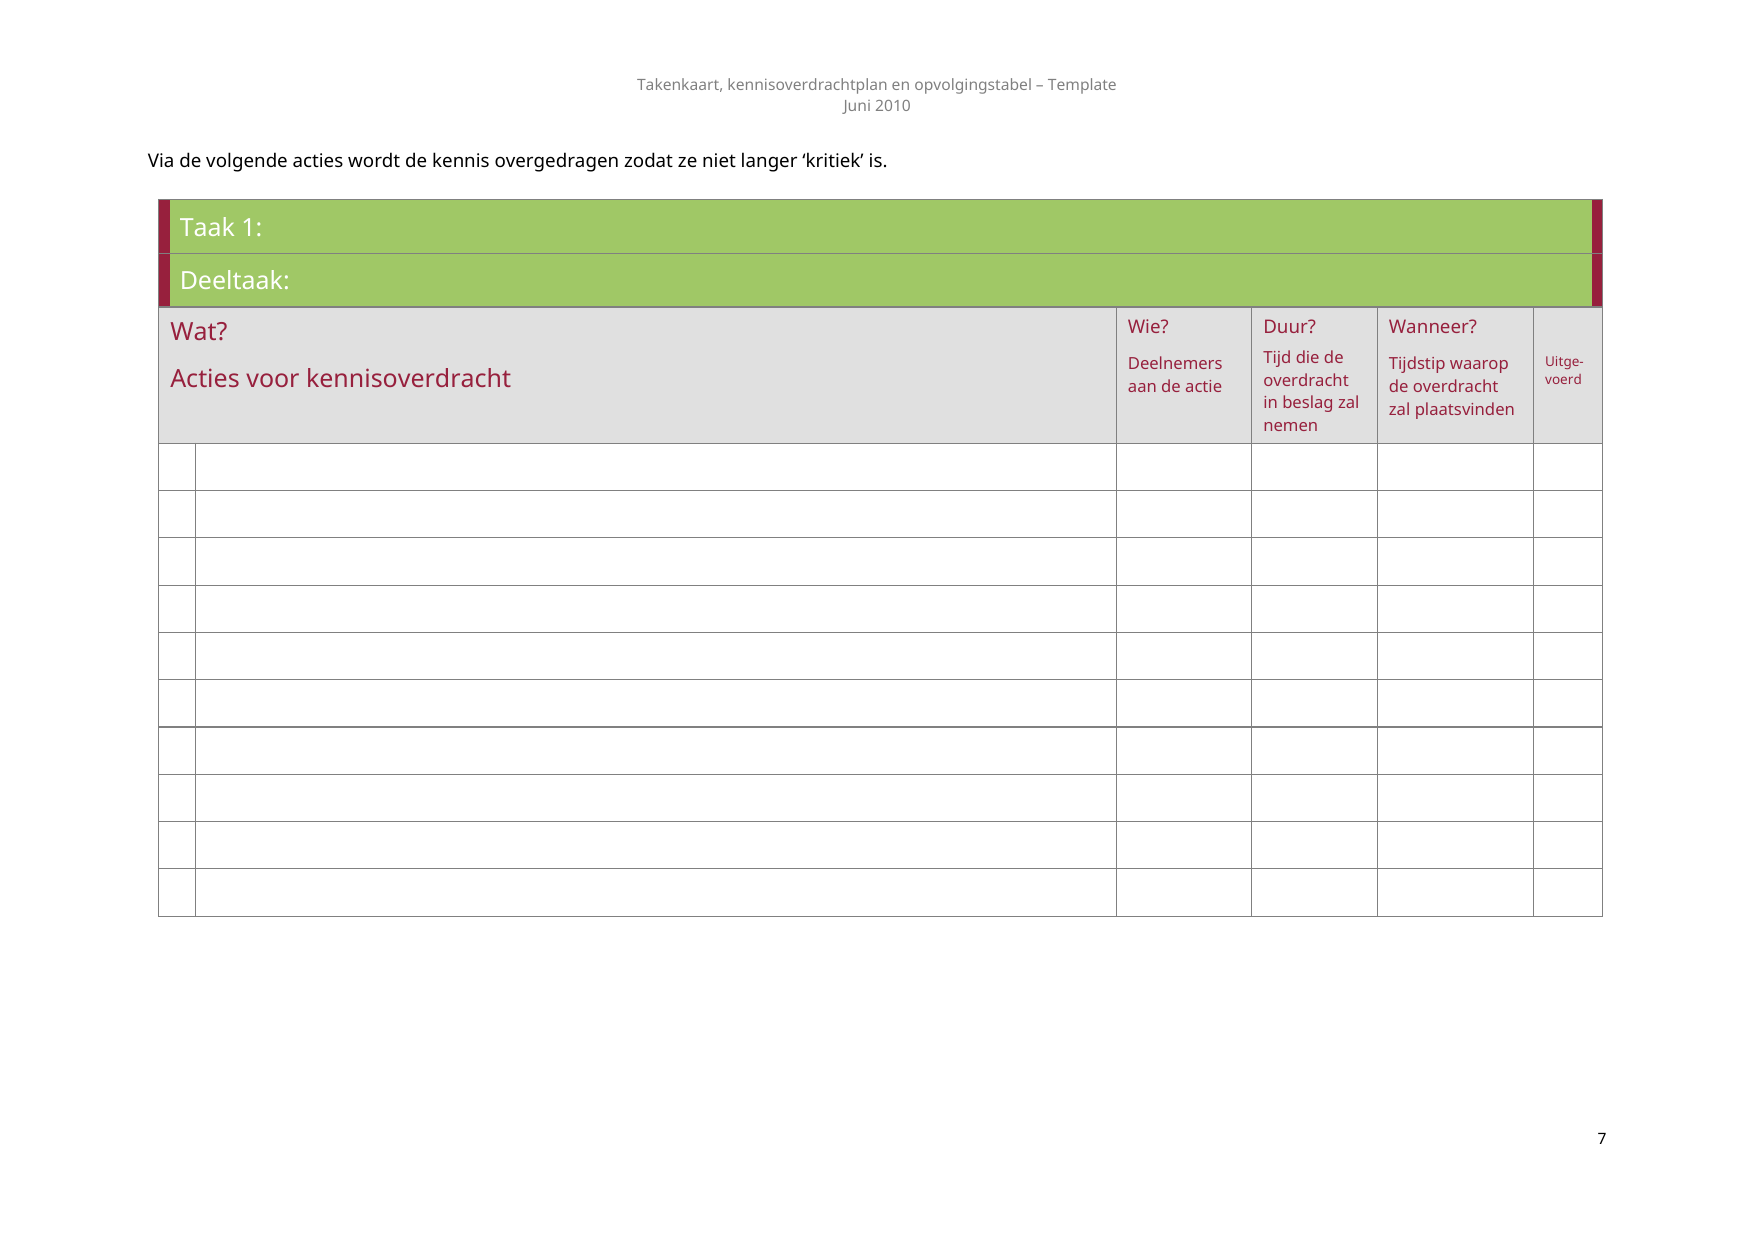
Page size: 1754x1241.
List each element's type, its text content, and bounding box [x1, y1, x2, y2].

table_cell [159, 491, 195, 537]
table_cell [1252, 586, 1377, 632]
table_cell [1117, 869, 1251, 916]
table_cell [1534, 491, 1602, 537]
table_cell [1378, 822, 1533, 868]
table_cell [1534, 775, 1602, 821]
table_cell [1378, 633, 1533, 679]
table_cell [196, 444, 1116, 490]
table_cell [159, 633, 195, 679]
table_cell [159, 538, 195, 584]
table_cell Wie? Deelnemers aan de actie [1117, 308, 1251, 443]
table_cell [1378, 728, 1533, 774]
table_cell [1117, 491, 1251, 537]
table_cell [1252, 491, 1377, 537]
table_cell [1378, 538, 1533, 584]
table_cell [1252, 538, 1377, 584]
table_cell [1252, 633, 1377, 679]
table_cell [1534, 586, 1602, 632]
table_header Taak 1: [159, 200, 170, 253]
table_header Taak 1: [1592, 200, 1602, 253]
table_cell [196, 728, 1116, 774]
table_cell [1378, 680, 1533, 726]
table_cell [159, 728, 195, 774]
table_cell [1534, 728, 1602, 774]
table_cell [1378, 491, 1533, 537]
table_cell [1252, 680, 1377, 726]
table_cell [159, 775, 195, 821]
table_cell [1117, 444, 1251, 490]
table_cell [1378, 444, 1533, 490]
table_cell [159, 680, 195, 726]
table_cell [196, 491, 1116, 537]
table_cell Deeltaak: [159, 254, 170, 306]
table_cell [196, 680, 1116, 726]
table_cell [1117, 822, 1251, 868]
table_cell Deeltaak: [1592, 254, 1602, 306]
table_cell [1117, 680, 1251, 726]
table_cell [1534, 822, 1602, 868]
table_cell [1534, 633, 1602, 679]
table_cell Duur? Tijd die de overdracht in beslag zal nemen [1252, 308, 1377, 443]
table_cell [196, 586, 1116, 632]
table_cell [1378, 775, 1533, 821]
table_cell [1252, 775, 1377, 821]
table_cell Wat? Acties voor kennisoverdracht [159, 308, 1116, 443]
table_cell [196, 775, 1116, 821]
table_cell [1252, 869, 1377, 916]
table_cell Uitge-voerd [1534, 308, 1602, 443]
table_cell [1117, 728, 1251, 774]
table_cell [1378, 586, 1533, 632]
table_cell [1534, 680, 1602, 726]
table_cell [196, 822, 1116, 868]
table_cell [159, 444, 195, 490]
table_cell [1117, 775, 1251, 821]
table_cell [1534, 869, 1602, 916]
table_cell [1117, 586, 1251, 632]
table_cell [1534, 538, 1602, 584]
table_cell [1252, 444, 1377, 490]
table_cell [196, 538, 1116, 584]
table_cell [196, 633, 1116, 679]
table_cell [159, 822, 195, 868]
table_cell [1252, 728, 1377, 774]
table_cell [159, 586, 195, 632]
table_cell [1378, 869, 1533, 916]
table_cell [1534, 444, 1602, 490]
text Via de volgende acties wordt de kennis overgedragen zodat ze niet langer ‘kritiek’ is. [148, 148, 1606, 173]
table_cell Wanneer? Tijdstip waarop de overdracht zal plaatsvinden [1378, 308, 1533, 443]
table_cell [1252, 822, 1377, 868]
table_cell [1117, 538, 1251, 584]
table_cell [1117, 633, 1251, 679]
table_cell [159, 869, 195, 916]
table_cell [196, 869, 1116, 916]
